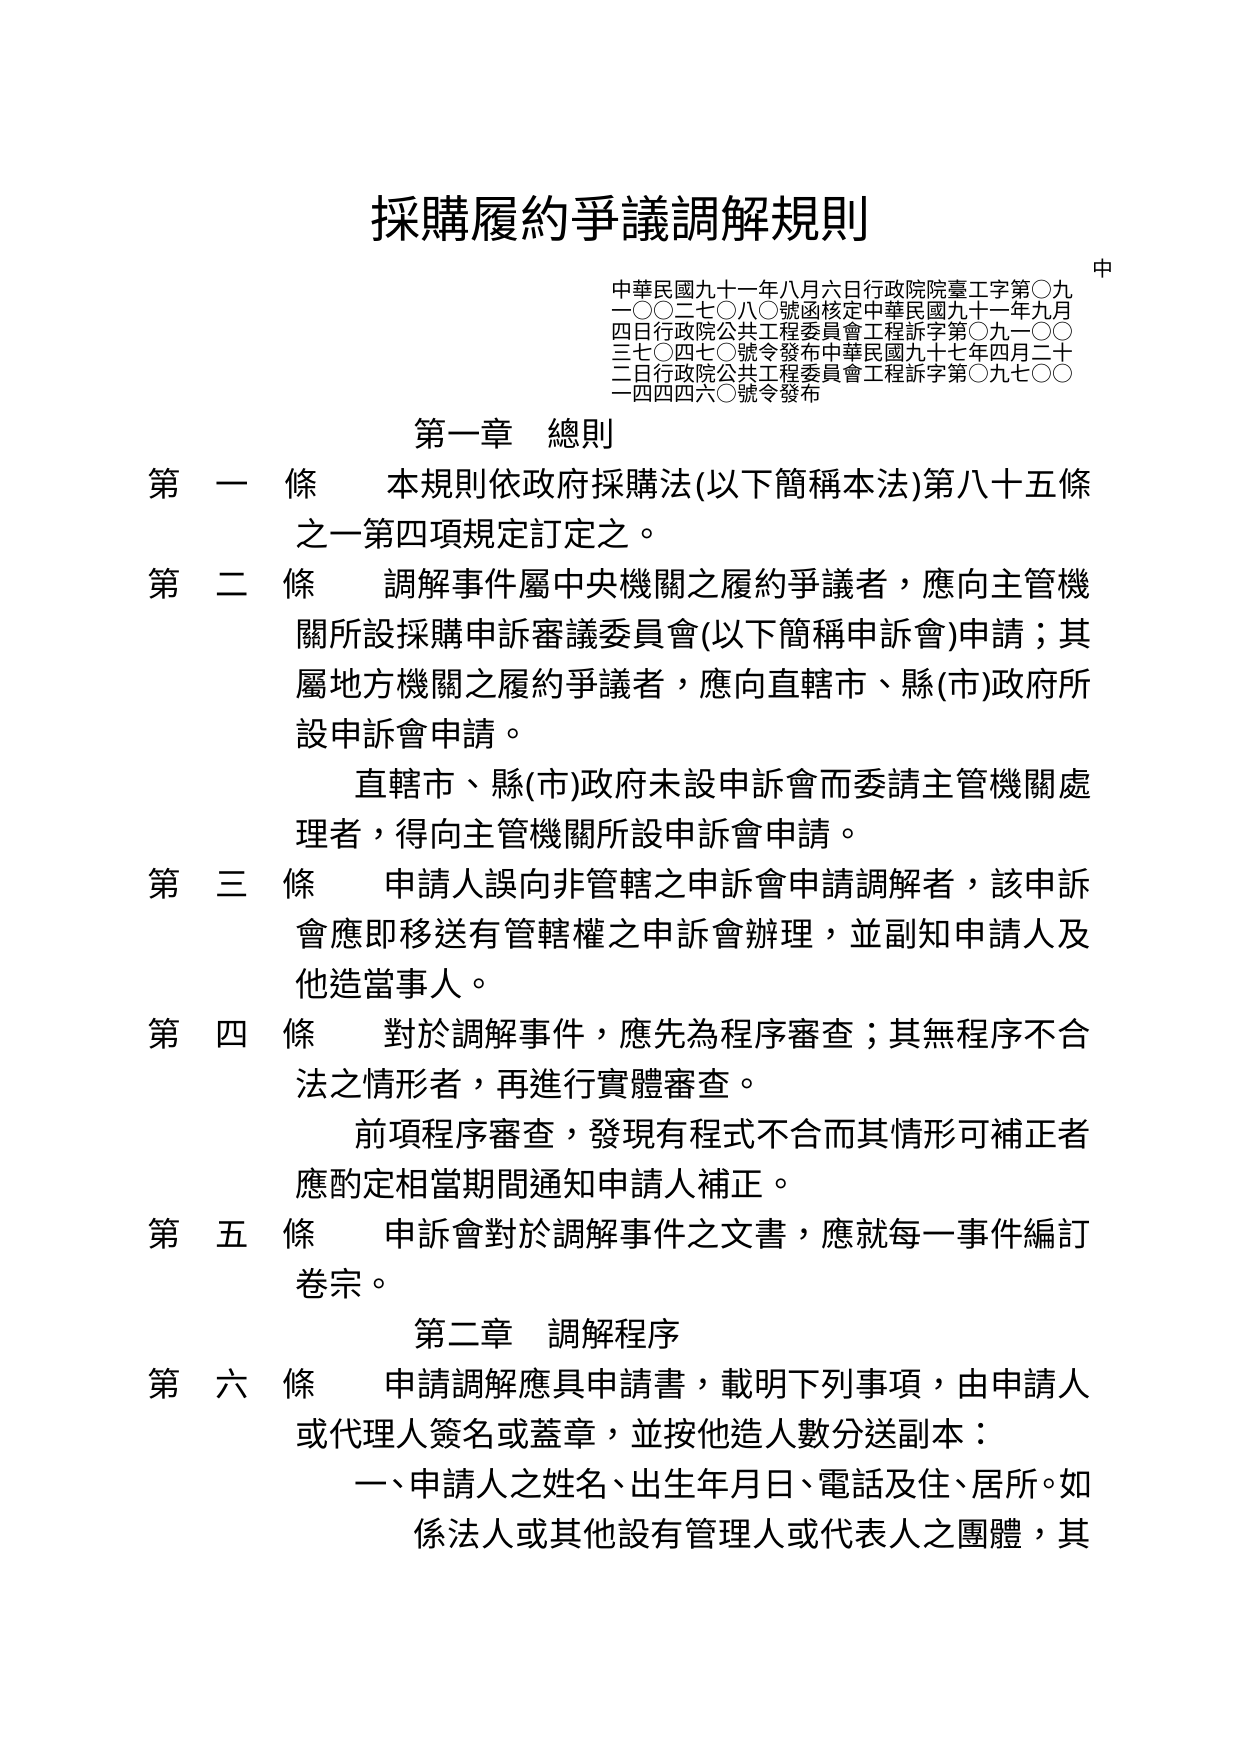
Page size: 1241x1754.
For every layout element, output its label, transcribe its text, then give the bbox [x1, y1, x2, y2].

text 一、申請人之姓名、出生年月日、電話及住、居所。如係法人或其他設有管理人或代表人之團體，其 [354, 1456, 1092, 1556]
subtitle 中中華民國九十一年八月六日行政院院臺工字第○九一○○二七○八○號函核定中華民國九十一年九月四日行政院公共工程委員會工程訴字第○九一○○三七○四七○號令發布中華民國九十七年四月二十二日行政院公共工程委員會工程訴字第○九七○○一四四四六○號令發布 [611, 260, 1092, 406]
text 第 三 條 申請人誤向非管轄之申訴會申請調解者，該申訴會應即移送有管轄權之申訴會辦理，並副知申請人及他造當事人。 [148, 856, 1092, 1006]
text 前項程序審查，發現有程式不合而其情形可補正者，應酌定相當期間通知申請人補正。 [295, 1106, 1092, 1206]
text 第 四 條 對於調解事件，應先為程序審查；其無程序不合法之情形者，再進行實體審查。 [148, 1006, 1092, 1106]
text 採購履約爭議調解規則 [148, 198, 1092, 248]
text 第 二 條 調解事件屬中央機關之履約爭議者，應向主管機關所設採購申訴審議委員會(以下簡稱申訴會)申請；其屬地方機關之履約爭議者，應向直轄市、縣(市)政府所設申訴會申請。 [148, 556, 1092, 756]
text 直轄市、縣(市)政府未設申訴會而委請主管機關處理者，得向主管機關所設申訴會申請。 [295, 756, 1092, 856]
text 第 一 條 本規則依政府採購法(以下簡稱本法)第八十五條之一第四項規定訂定之。 [148, 456, 1092, 556]
text 第 六 條 申請調解應具申請書，載明下列事項，由申請人或代理人簽名或蓋章，並按他造人數分送副本： [148, 1356, 1092, 1456]
text 第二章 調解程序 [148, 1306, 1092, 1356]
text 第一章 總則 [148, 406, 1092, 456]
text 第 五 條 申訴會對於調解事件之文書，應就每一事件編訂卷宗。 [148, 1206, 1092, 1306]
